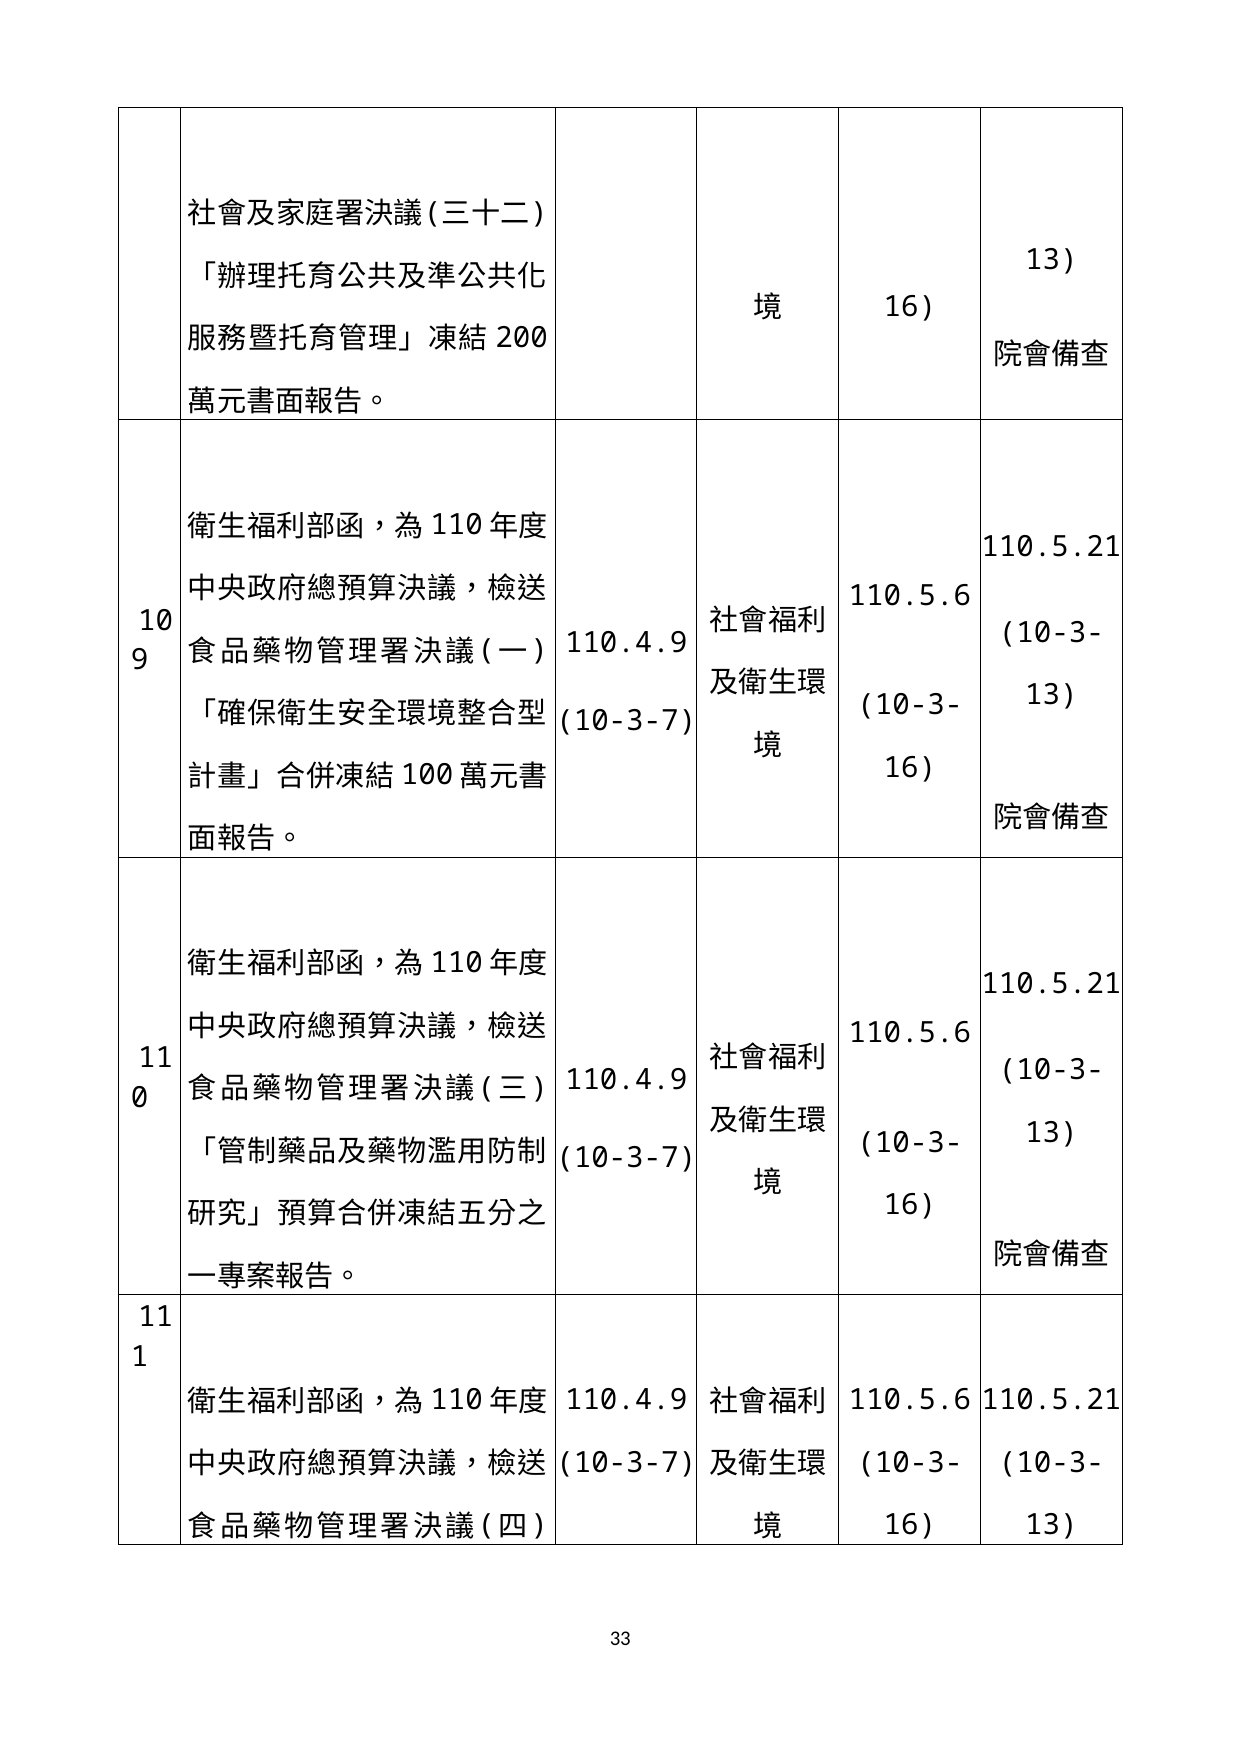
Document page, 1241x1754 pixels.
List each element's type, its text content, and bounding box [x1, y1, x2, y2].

table_cell [119, 858, 180, 1294]
table_cell 110.4.9 (10-3-7) [556, 420, 696, 857]
table_cell 社會及家庭署決議(三十二)「辦理托育公共及準公共化服務暨托育管理」凍結200萬元書面報告。 [181, 108, 555, 419]
table_cell 社會福利及衛生環境 [697, 420, 838, 857]
table_cell 110.4.9 (10-3-7) [556, 858, 696, 1294]
table_cell 13) 院會備查 [981, 108, 1122, 419]
table_cell 衛生福利部函，為110年度中央政府總預算決議，檢送食品藥物管理署決議(一)「確保衛生安全環境整合型計畫」合併凍結100萬元書面報告。 [181, 420, 555, 857]
table_cell [119, 1295, 180, 1544]
table_cell [556, 108, 696, 419]
table_cell 110.5.6 (10-3-16) [839, 420, 980, 857]
table_cell 110.4.9 (10-3-7) [556, 1295, 696, 1544]
table_cell [119, 420, 180, 857]
table_cell 16) [839, 108, 980, 419]
table_cell 110.5.6 (10-3-16) [839, 858, 980, 1294]
table_cell 社會福利及衛生環境 [697, 1295, 838, 1544]
table_cell 110.5.21 (10-3-13) [981, 1295, 1122, 1544]
table_cell 社會福利及衛生環境 [697, 858, 838, 1294]
table_cell 衛生福利部函，為110年度中央政府總預算決議，檢送食品藥物管理署決議(四) [181, 1295, 555, 1544]
table_cell 110.5.21 (10-3-13) 院會備查 [981, 420, 1122, 857]
table_cell 110.5.21 (10-3-13) 院會備查 [981, 858, 1122, 1294]
table_cell [119, 108, 180, 419]
table_cell 境 [697, 108, 838, 419]
table_cell 110.5.6 (10-3-16) [839, 1295, 980, 1544]
table_cell 衛生福利部函，為110年度中央政府總預算決議，檢送食品藥物管理署決議(三)「管制藥品及藥物濫用防制研究」預算合併凍結五分之一專案報告。 [181, 858, 555, 1294]
